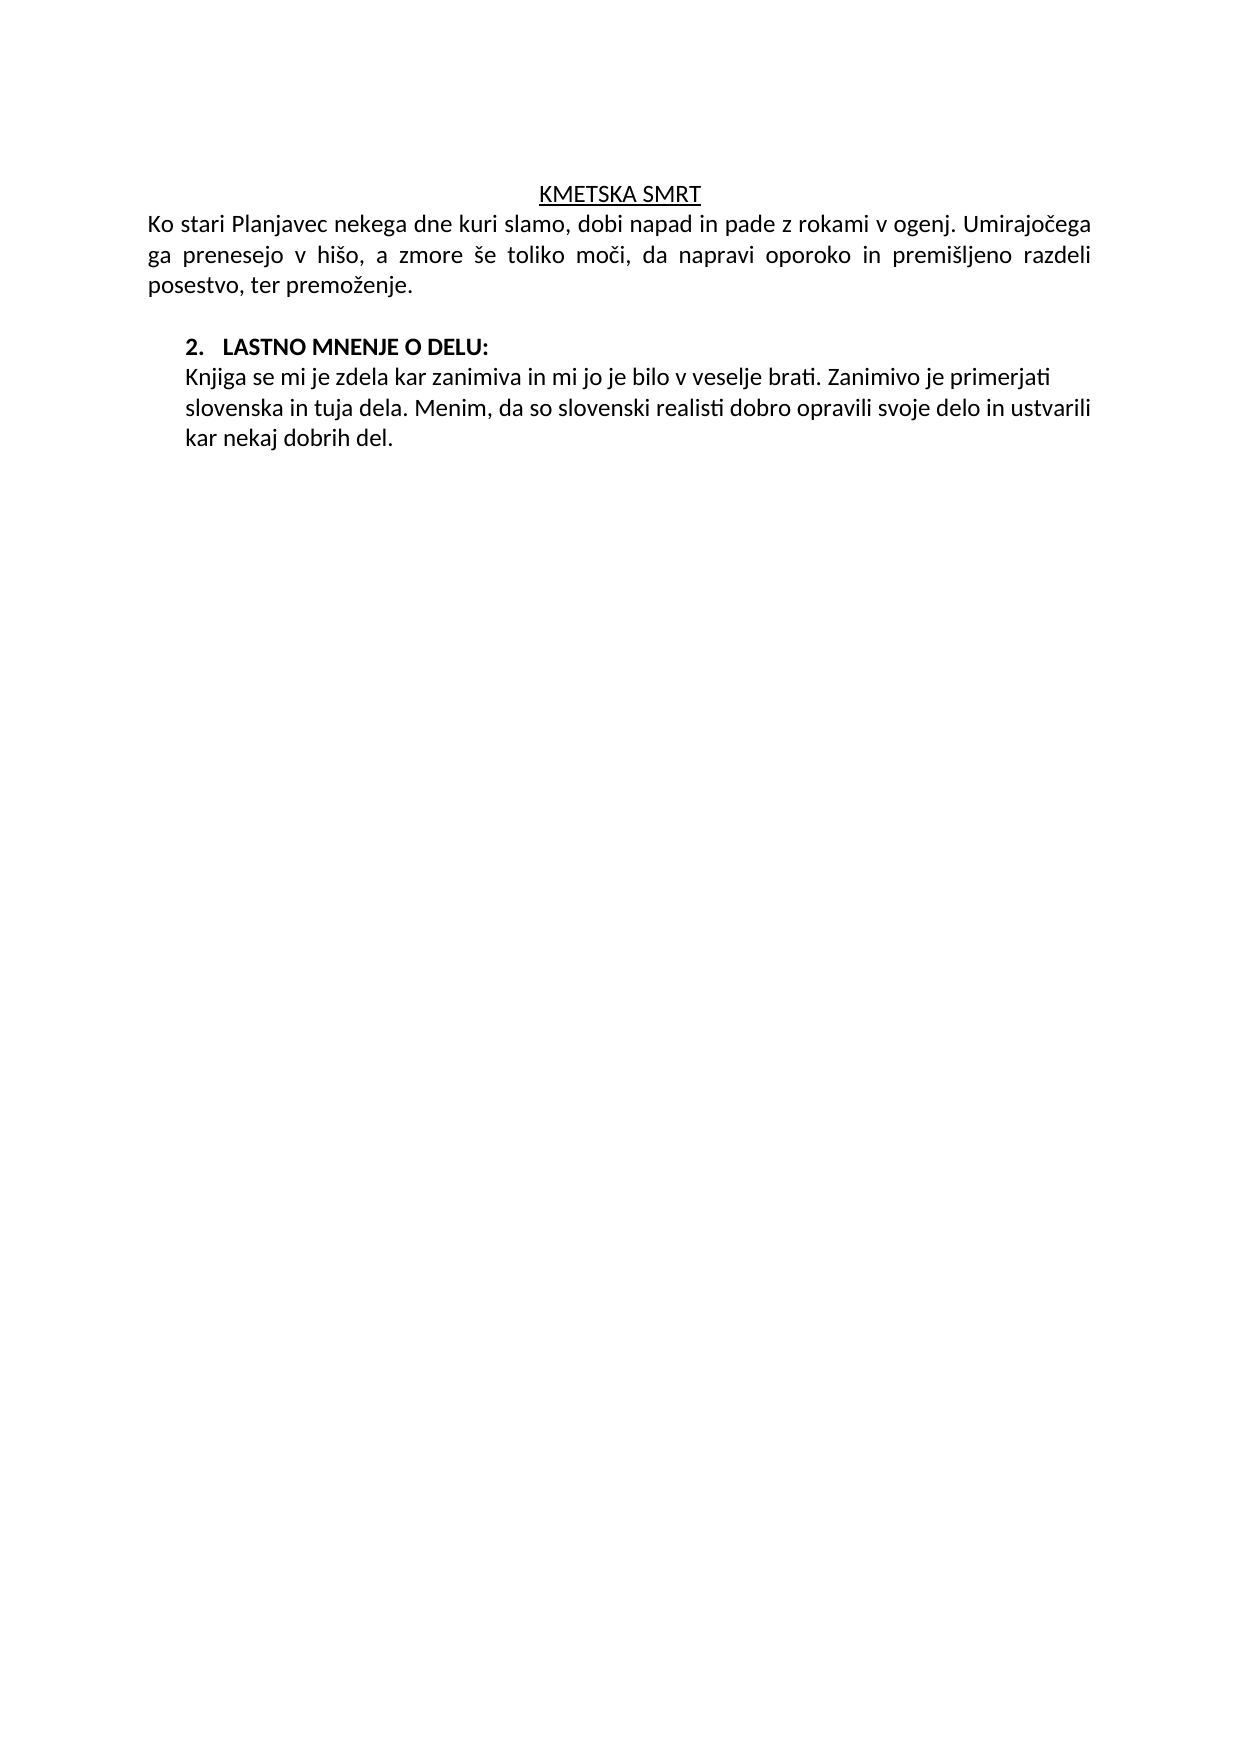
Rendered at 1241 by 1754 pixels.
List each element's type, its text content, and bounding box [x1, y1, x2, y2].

text Knjiga se mi je zdela kar zanimiva in mi jo je bilo v veselje brati. Zanimivo je primerjati slovenska in tuja dela. Menim, da so slovenski realisti dobro opravili svoje delo in ustvarili kar nekaj dobrih del. [185, 361, 1093, 453]
list LASTNO MNENJE O DELU: [185, 331, 1093, 361]
text KMETSKA SMRT [148, 178, 1093, 209]
text Ko stari Planjavec nekega dne kuri slamo, dobi napad in pade z rokami v ogenj. Umirajočega ga prenesejo v hišo, a zmore še toliko moči, da napravi oporoko in premišljeno razdeli posestvo, ter premoženje. [148, 209, 1093, 300]
